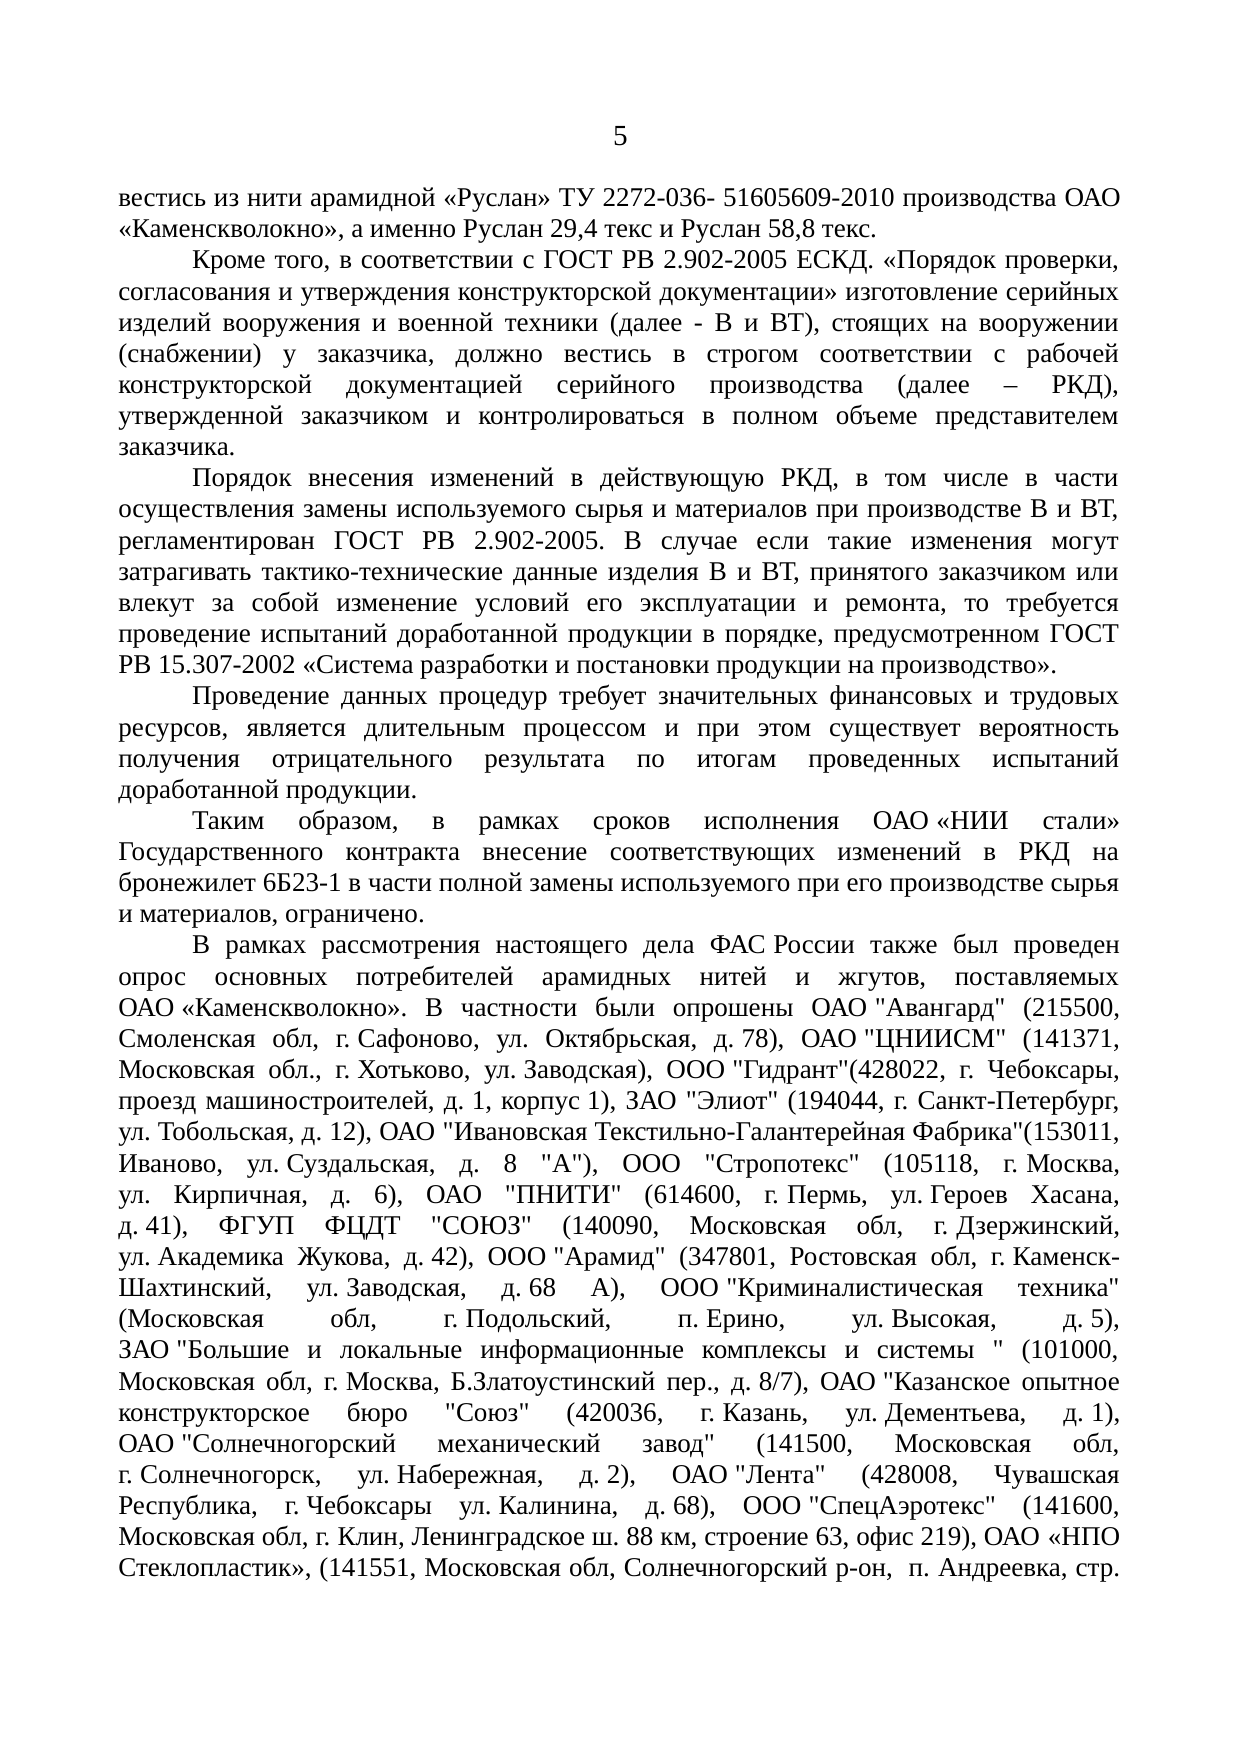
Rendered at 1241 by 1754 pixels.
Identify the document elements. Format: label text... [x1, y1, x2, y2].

text вестись из нити арамидной «Руслан» ТУ 2272-036- 51605609-2010 производства ОАО «Каменскволокно», а именно Руслан 29,4 текс и Руслан 58,8 текс. [118, 181, 1122, 243]
text Проведение данных процедур требует значительных финансовых и трудовых ресурсов, является длительным процессом и при этом существует вероятность получения отрицательного результата по итогам проведенных испытаний доработанной продукции. [118, 679, 1120, 804]
text Таким образом, в рамках сроков исполнения ОАО «НИИ cтали» Государственного контракта внесение соответствующих изменений в РКД на бронежилет 6Б23-1 в части полной замены используемого при его производстве сырья и материалов, ограничено. [118, 804, 1120, 929]
text В рамках рассмотрения настоящего дела ФАС России также был проведен опрос основных потребителей арамидных нитей и жгутов, поставляемых ОАО «Каменскволокно». В частности были опрошены ОАО "Авангард" (215500, Смоленская обл, г. Сафоново, ул. Октябрьская, д. 78), ОАО "ЦНИИСМ" (141371, Московская обл., г. Хотьково, ул. Заводская), ООО "Гидрант"(428022, г. Чебоксары, проезд машиностроителей, д. 1, корпус 1), ЗАО "Элиот" (194044, г. Санкт-Петербург, ул. Тобольская, д. 12), ОАО "Ивановская Текстильно-Галантерейная Фабрика"(153011, Иваново, ул. Суздальская, д. 8 "А"), ООО "Стропотекс" (105118, г. Москва, ул. Кирпичная, д. 6), ОАО "ПНИТИ" (614600, г. Пермь, ул. Героев Хасана, д. 41), ФГУП ФЦДТ "СОЮЗ" (140090, Московская обл, г. Дзержинский, ул. Академика Жукова, д. 42), ООО "Арамид" (347801, Ростовская обл, г. Каменск-Шахтинский, ул. Заводская, д. 68 А), ООО "Криминалистическая техника" (Московская обл, г. Подольский, п. Ерино, ул. Высокая, д. 5), ЗАО "Большие и локальные информационные комплексы и системы " (101000, Московская обл, г. Москва, Б.Златоустинский пер., д. 8/7), ОАО "Казанское опытное конструкторское бюро "Союз" (420036, г. Казань, ул. Дементьева, д. 1), ОАО "Солнечногорский механический завод" (141500, Московская обл, г. Солнечногорск, ул. Набережная, д. 2), ОАО "Лента" (428008, Чувашская Республика, г. Чебоксары ул. Калинина, д. 68), ООО "СпецАэротекс" (141600, Московская обл, г. Клин, Ленинградское ш. 88 км, строение 63, офис 219), ОАО «НПО Стеклопластик», (141551, Московская обл, Солнечногорский р-он, п. Андреевка, стр. [118, 929, 1120, 1583]
text Кроме того, в соответствии с ГОСТ РВ 2.902-2005 ЕСКД. «Порядок проверки, согласования и утверждения конструкторской документации» изготовление серийных изделий вооружения и военной техники (далее - В и ВТ), стоящих на вооружении (снабжении) у заказчика, должно вестись в строгом соответствии с рабочей конструкторской документацией серийного производства (далее – РКД), утвержденной заказчиком и контролироваться в полном объеме представителем заказчика. [118, 243, 1120, 461]
text Порядок внесения изменений в действующую РКД, в том числе в части осуществления замены используемого сырья и материалов при производстве В и ВТ, регламентирован ГОСТ РВ 2.902-2005. В случае если такие изменения могут затрагивать тактико-технические данные изделия В и ВТ, принятого заказчиком или влекут за собой изменение условий его эксплуатации и ремонта, то требуется проведение испытаний доработанной продукции в порядке, предусмотренном ГОСТ РВ 15.307-2002 «Система разработки и постановки продукции на производство». [118, 461, 1120, 679]
